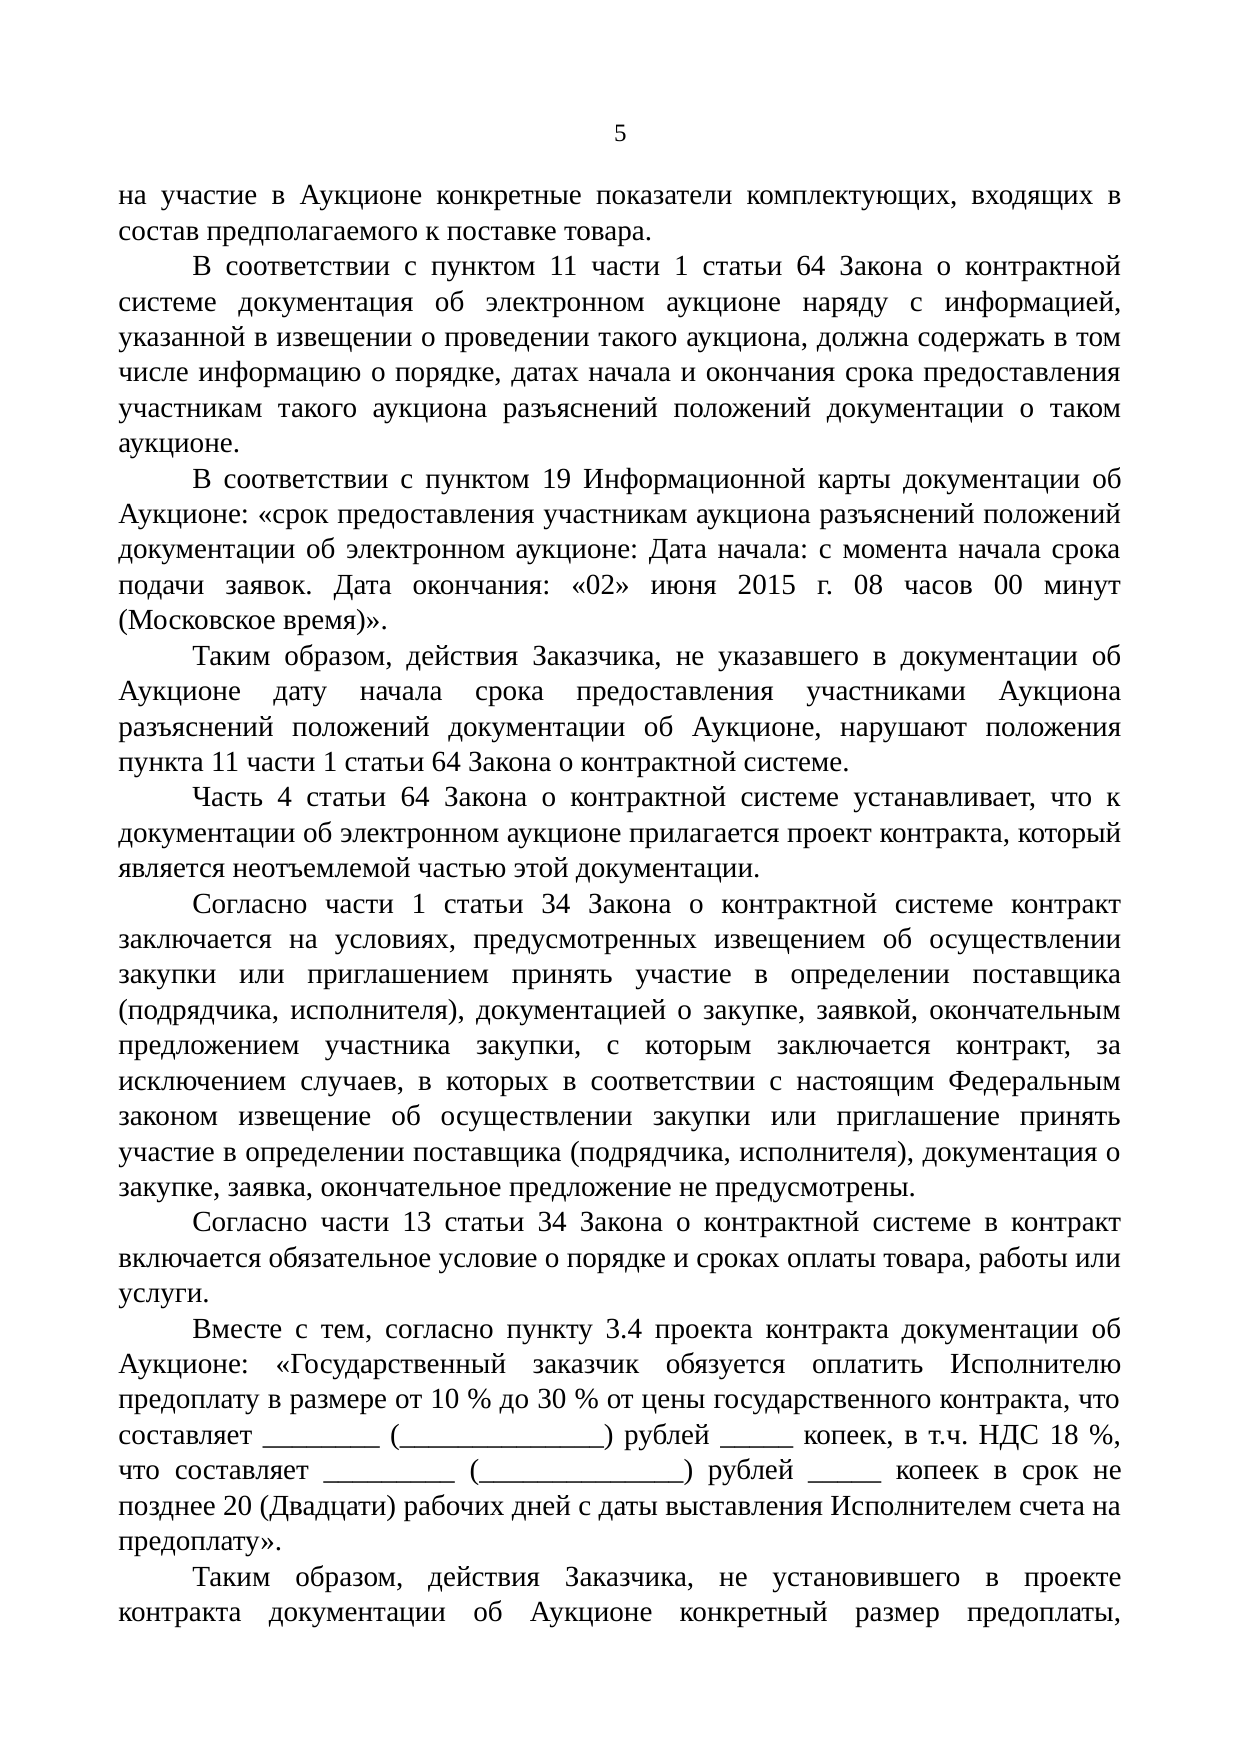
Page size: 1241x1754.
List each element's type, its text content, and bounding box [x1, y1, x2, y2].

text на участие в Аукционе конкретные показатели комплектующих, входящих в состав предполагаемого к поставке товара. [118, 176, 1122, 247]
text Вместе с тем, согласно пункту 3.4 проекта контракта документации об Аукционе: «Государственный заказчик обязуется оплатить Исполнителю предоплату в размере от 10 % до 30 % от цены государственного контракта, что составляет ________ (______________) рублей _____ копеек, в т.ч. НДС 18 %, что составляет _________ (______________) рублей _____ копеек в срок не позднее 20 (Двадцати) рабочих дней с даты выставления Исполнителем счета на предоплату». [118, 1310, 1122, 1558]
text Часть 4 статьи 64 Закона о контрактной системе устанавливает, что к документации об электронном аукционе прилагается проект контракта, который является неотъемлемой частью этой документации. [118, 778, 1122, 885]
text Таким образом, действия Заказчика, не установившего в проекте контракта документации об Аукционе конкретный размер предоплаты, [118, 1558, 1122, 1628]
text Согласно части 1 статьи 34 Закона о контрактной системе контракт заключается на условиях, предусмотренных извещением об осуществлении закупки или приглашением принять участие в определении поставщика (подрядчика, исполнителя), документацией о закупке, заявкой, окончательным предложением участника закупки, с которым заключается контракт, за исключением случаев, в которых в соответствии с настоящим Федеральным законом извещение об осуществлении закупки или приглашение принять участие в определении поставщика (подрядчика, исполнителя), документация о закупке, заявка, окончательное предложение не предусмотрены. [118, 885, 1122, 1203]
text В соответствии с пунктом 11 части 1 статьи 64 Закона о контрактной системе документация об электронном аукционе наряду с информацией, указанной в извещении о проведении такого аукциона, должна содержать в том числе информацию о порядке, датах начала и окончания срока предоставления участникам такого аукциона разъяснений положений документации о таком аукционе. [118, 247, 1122, 460]
text Согласно части 13 статьи 34 Закона о контрактной системе в контракт включается обязательное условие о порядке и сроках оплаты товара, работы или услуги. [118, 1203, 1122, 1310]
text В соответствии с пунктом 19 Информационной карты документации об Аукционе: «срок предоставления участникам аукциона разъяснений положений документации об электронном аукционе: Дата начала: с момента начала срока подачи заявок. Дата окончания: «02» июня 2015 г. 08 часов 00 минут (Московское время)». [118, 460, 1122, 637]
text Таким образом, действия Заказчика, не указавшего в документации об Аукционе дату начала срока предоставления участниками Аукциона разъяснений положений документации об Аукционе, нарушают положения пункта 11 части 1 статьи 64 Закона о контрактной системе. [118, 637, 1122, 778]
